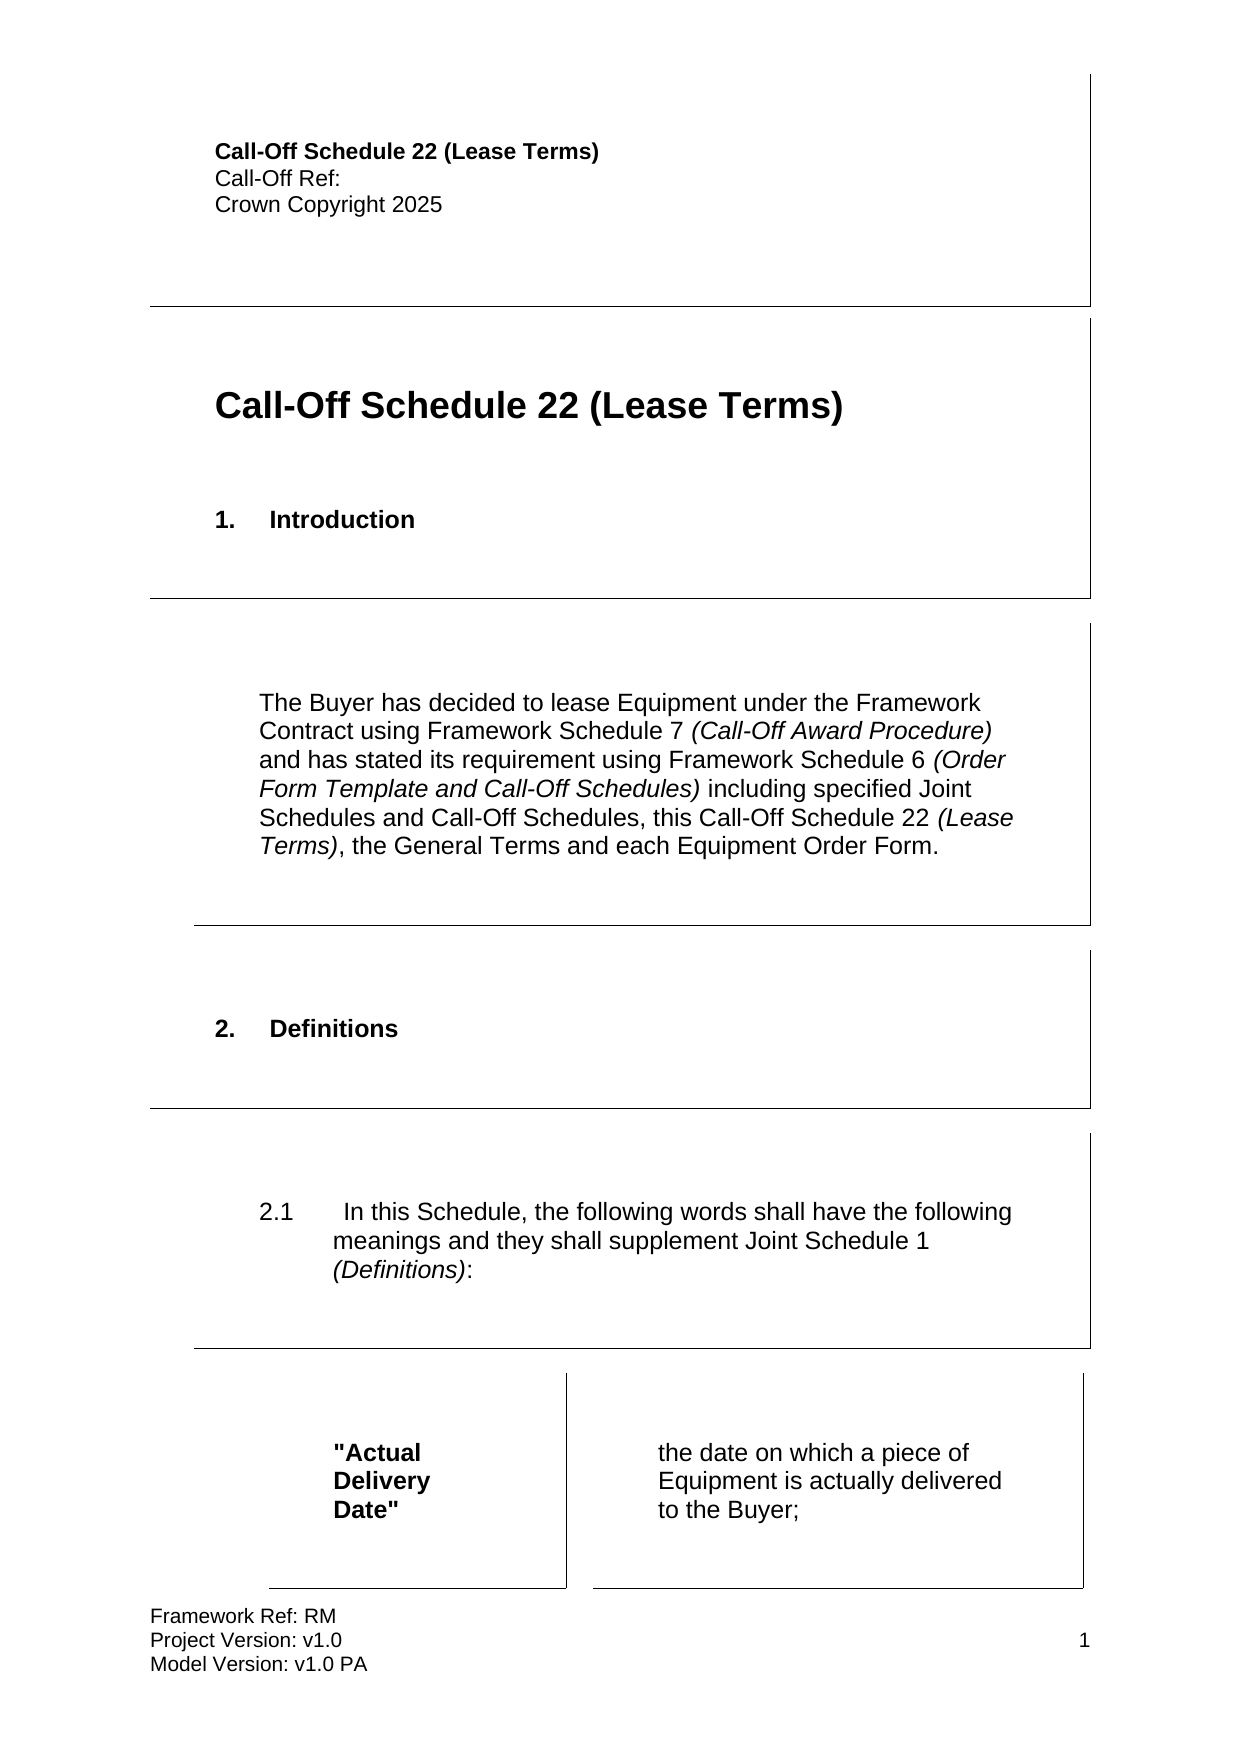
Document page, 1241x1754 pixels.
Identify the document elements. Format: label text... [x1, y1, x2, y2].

subtitle 2. Definitions [150, 950, 1090, 1108]
subtitle The Buyer has decided to lease Equipment under the Framework Contract using Framework Schedule 7 (Call-Off Award Procedure) and has stated its requirement using Framework Schedule 6 (Order Form Template and Call-Off Schedules) including specified Joint Schedules and Call-Off Schedules, this Call-Off Schedule 22 (Lease Terms), the General Terms and each Equipment Order Form. [194, 623, 1090, 925]
subtitle 2.1 In this Schedule, the following words shall have the following meanings and they shall supplement Joint Schedule 1 (Definitions): [194, 1133, 1090, 1348]
subtitle 1. Introduction [150, 440, 1091, 598]
table_header "Actual Delivery Date" [254, 1361, 578, 1601]
subtitle Call-Off Schedule 22 (Lease Terms) [150, 318, 1090, 426]
table_header the date on which a piece of Equipment is actually delivered to the Buyer; [578, 1361, 1095, 1601]
